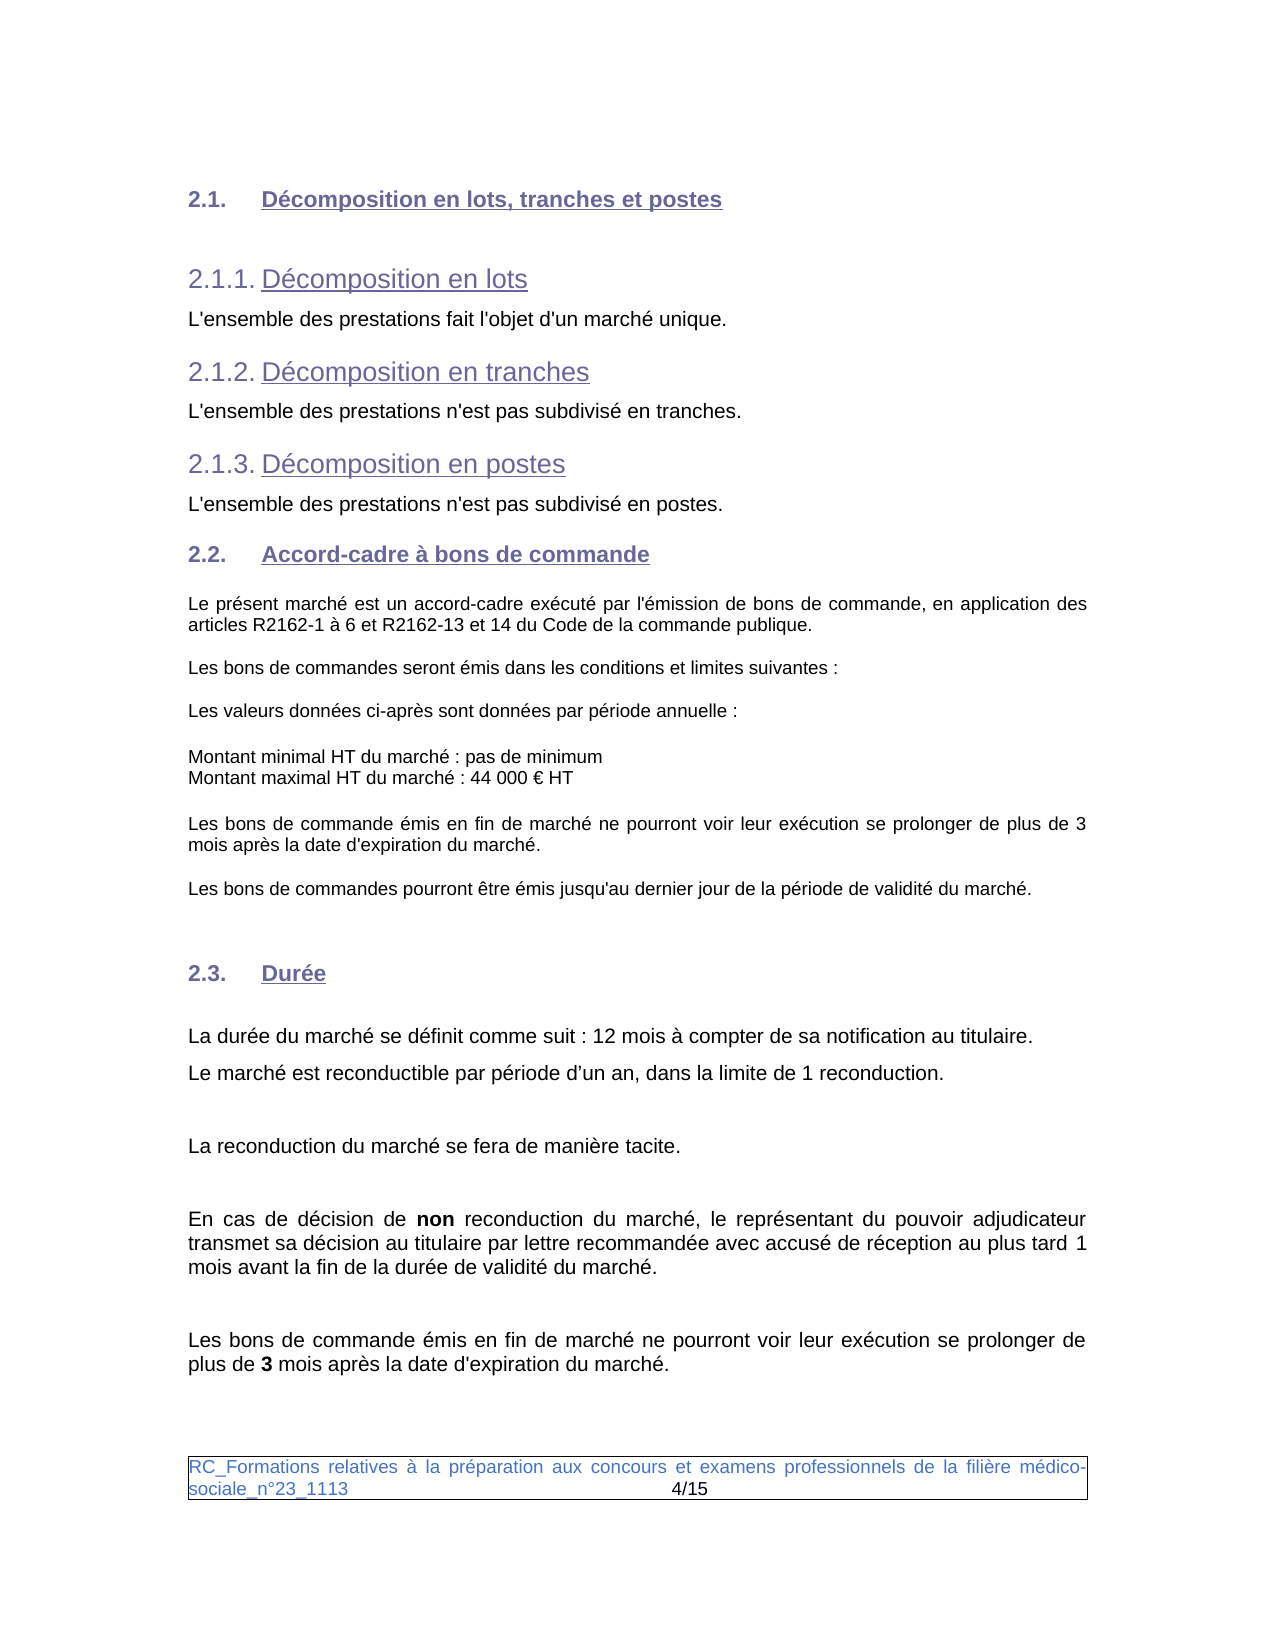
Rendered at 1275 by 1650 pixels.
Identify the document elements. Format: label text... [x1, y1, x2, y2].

subtitle Décomposition en tranches [188, 356, 1087, 387]
subtitle Décomposition en lots, tranches et postes [188, 186, 1087, 213]
text Les bons de commande émis en fin de marché ne pourront voir leur exécution se prolonger de plus de 3 mois après la date d'expiration du marché. [188, 1327, 1087, 1375]
text Montant maximal HT du marché : 44 000 € HT [188, 767, 1087, 789]
text Les bons de commandes pourront être émis jusqu'au dernier jour de la période de validité du marché. [188, 877, 1087, 899]
subtitle Durée [188, 960, 1087, 987]
text L'ensemble des prestations fait l'objet d'un marché unique. [188, 307, 1087, 331]
subtitle Accord-cadre à bons de commande [188, 541, 1087, 567]
text Les bons de commande émis en fin de marché ne pourront voir leur exécution se prolonger de plus de 3 mois après la date d'expiration du marché. [188, 813, 1087, 856]
text Montant minimal HT du marché : pas de minimum [188, 746, 1087, 767]
subtitle Décomposition en lots [188, 263, 1087, 294]
subtitle Décomposition en postes [188, 448, 1087, 479]
text L'ensemble des prestations n'est pas subdivisé en tranches. [188, 399, 1087, 423]
text La reconduction du marché se fera de manière tacite. [188, 1134, 1087, 1158]
text En cas de décision de non reconduction du marché, le représentant du pouvoir adjudicateur transmet sa décision au titulaire par lettre recommandée avec accusé de réception au plus tard 1 mois avant la fin de la durée de validité du marché. [188, 1207, 1087, 1278]
text L'ensemble des prestations n'est pas subdivisé en postes. [188, 492, 1087, 516]
text Les valeurs données ci-après sont données par période annuelle : [188, 700, 1087, 722]
text Le présent marché est un accord-cadre exécuté par l'émission de bons de commande, en application des articles R2162-1 à 6 et R2162-13 et 14 du Code de la commande publique. [188, 592, 1087, 635]
text La durée du marché se définit comme suit : 12 mois à compter de sa notification au titulaire. [188, 1024, 1087, 1048]
text Les bons de commandes seront émis dans les conditions et limites suivantes : [188, 657, 1087, 678]
text Le marché est reconductible par période d’un an, dans la limite de 1 reconduction. [188, 1061, 1087, 1085]
